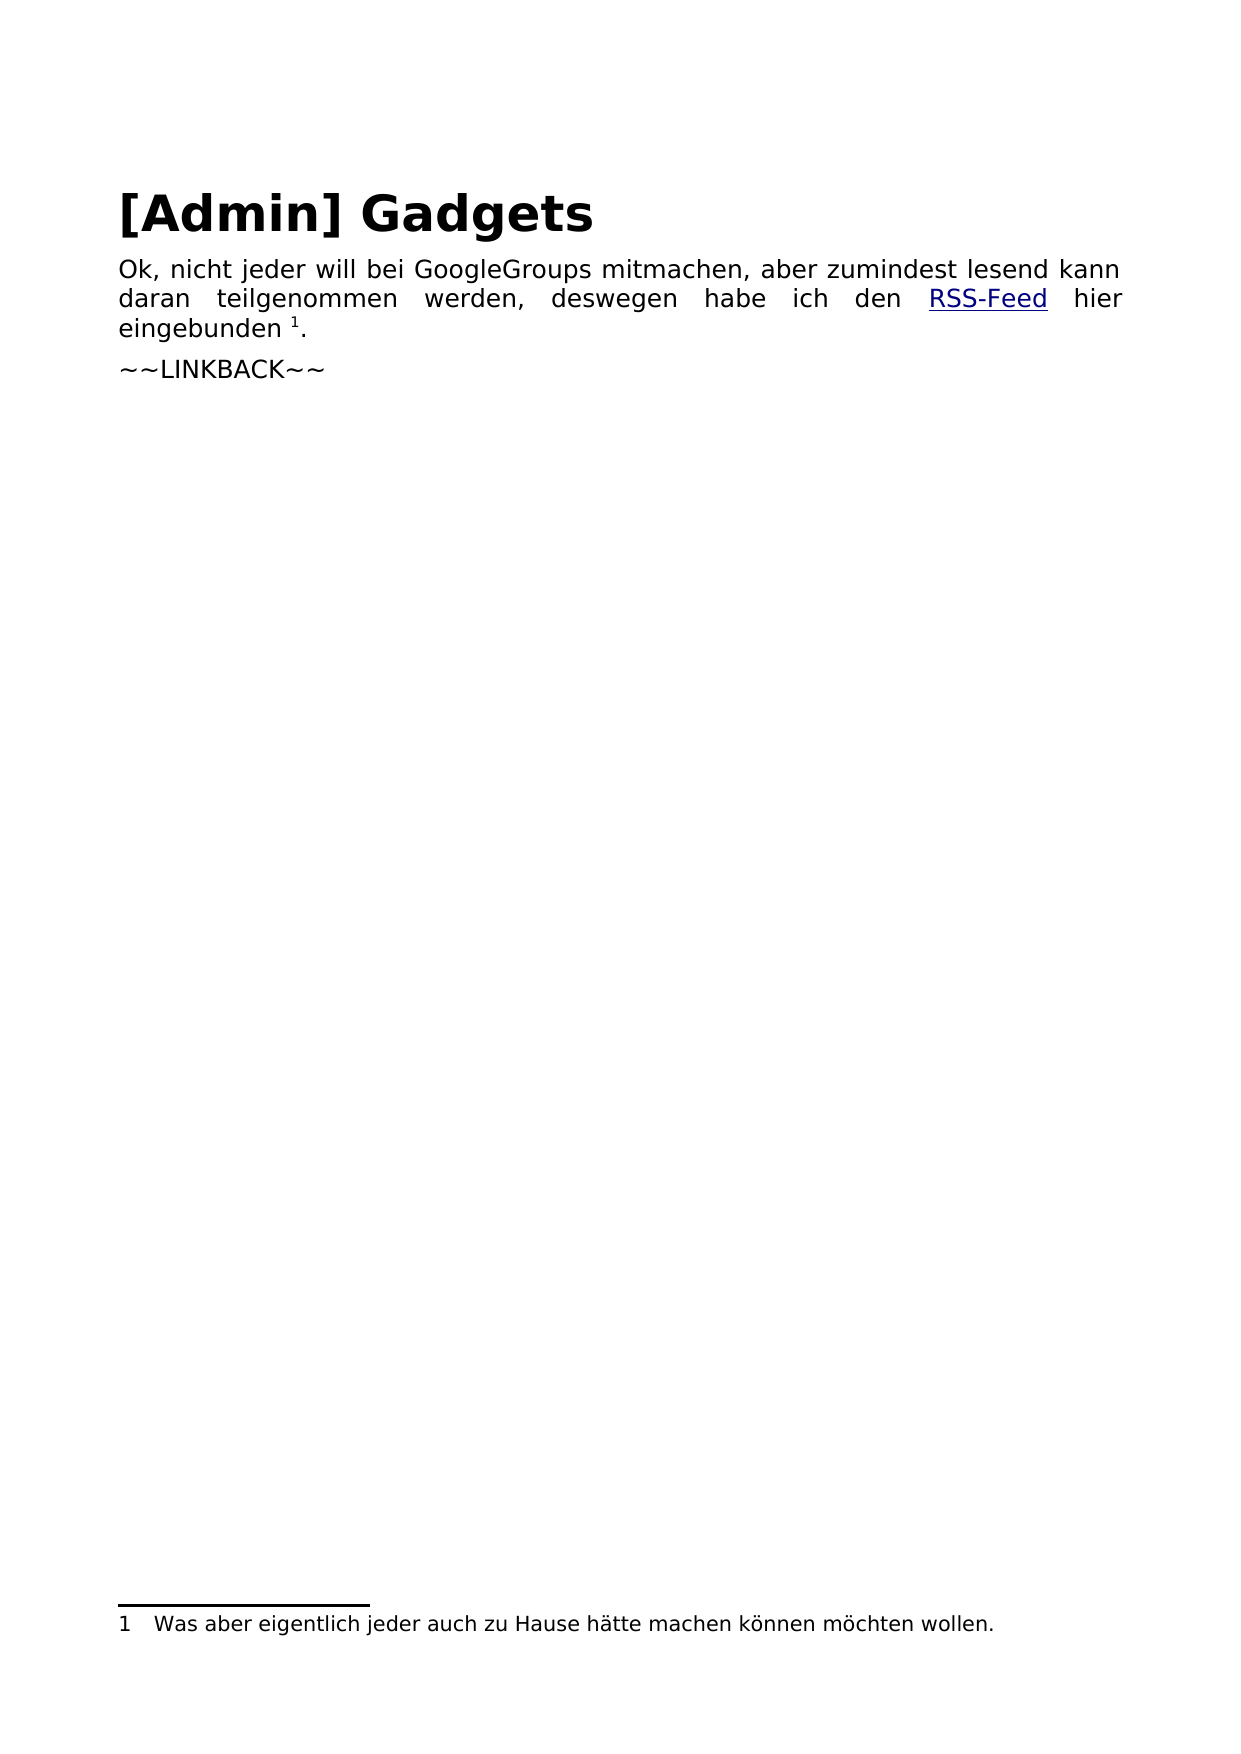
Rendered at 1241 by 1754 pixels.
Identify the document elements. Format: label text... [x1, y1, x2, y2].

text ~~LINKBACK~~ [118, 356, 1122, 385]
text Was aber eigentlich jeder auch zu Hause hätte machen können möchten wollen. [118, 1612, 1122, 1636]
text Ok, nicht jeder will bei GoogleGroups mitmachen, aber zumindest lesend kann daran teilgenommen werden, deswegen habe ich den RSS-Feed hier eingebunden . [118, 256, 1122, 343]
subtitle [Admin] Gadgets [118, 185, 1122, 243]
